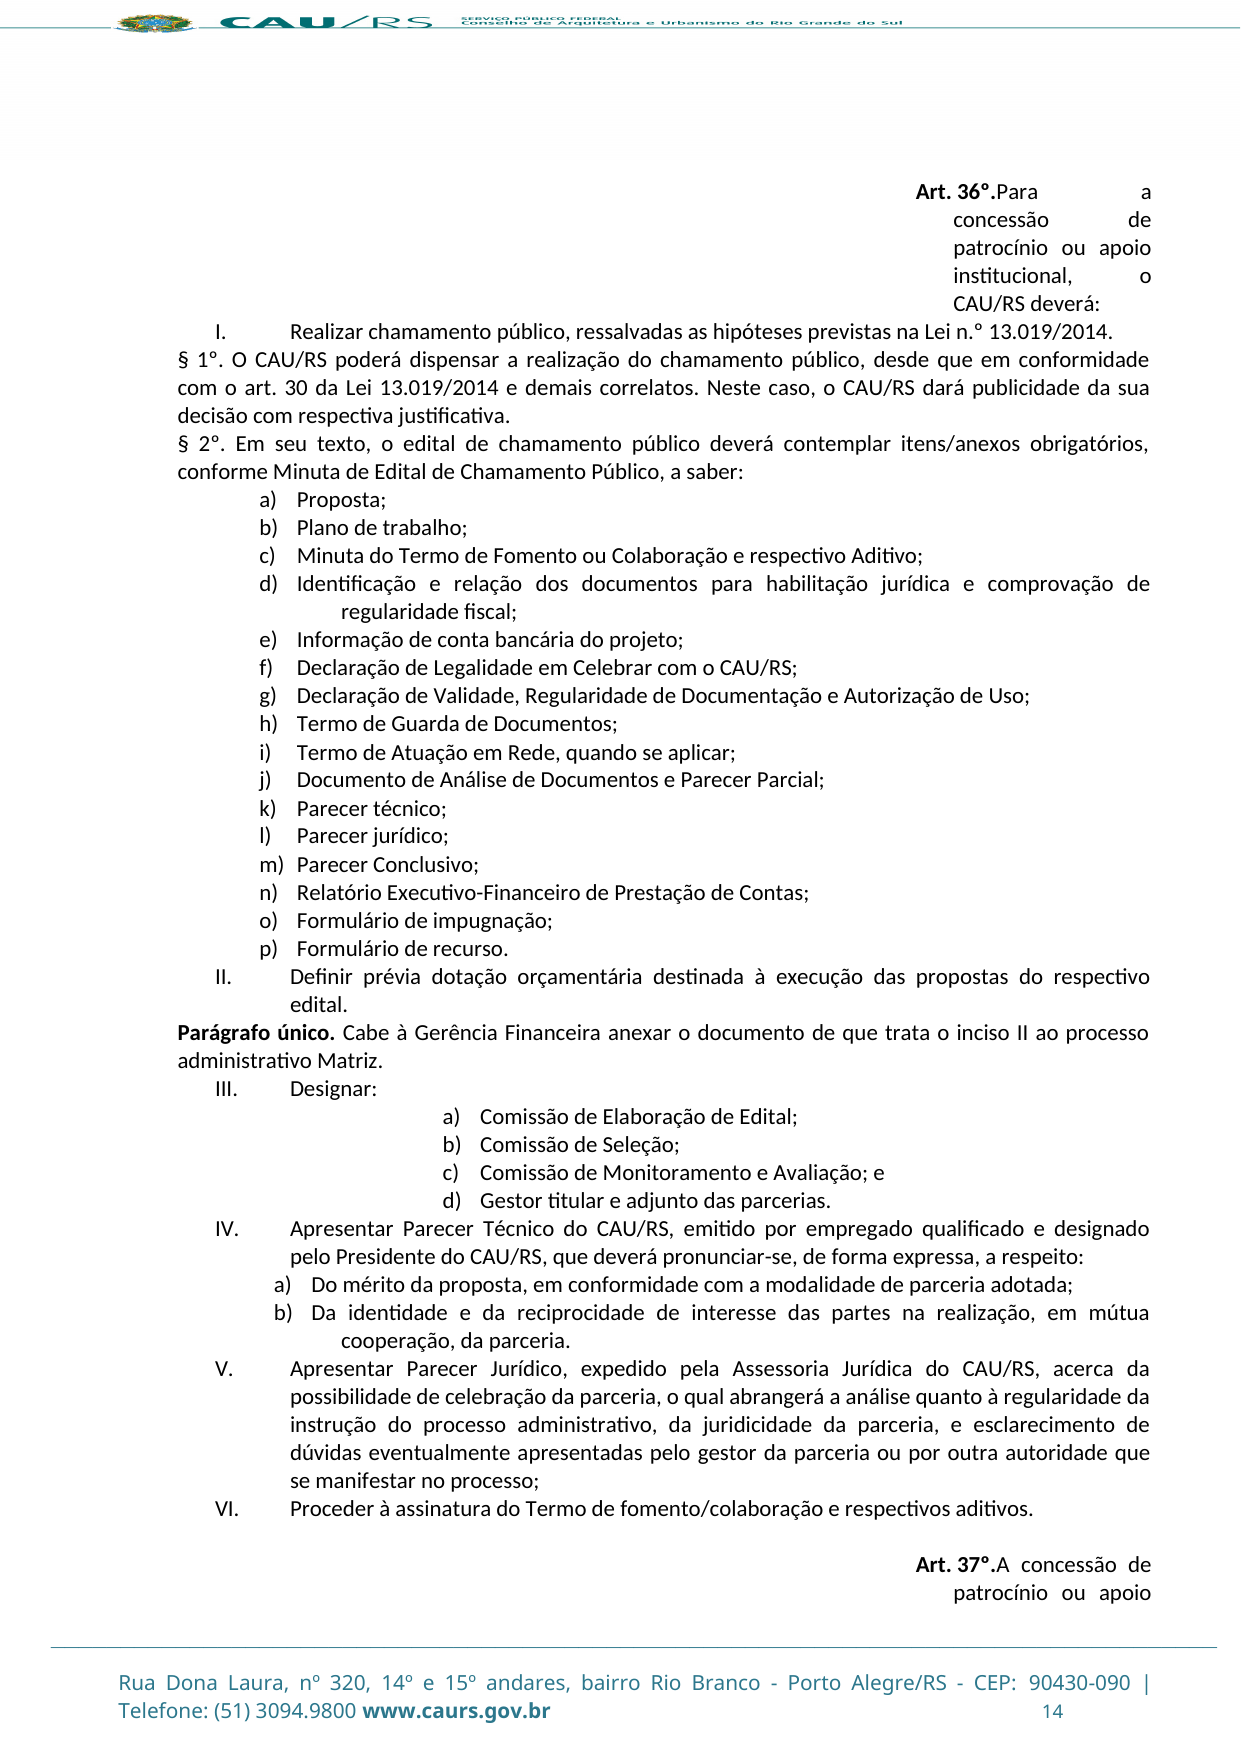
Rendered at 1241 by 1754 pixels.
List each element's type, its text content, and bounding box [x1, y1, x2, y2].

list Proposta; [259, 485, 1152, 513]
text Parágrafo único. Cabe à Gerência Financeira anexar o documento de que trata o inciso II ao processo administrativo Matriz. [177, 1018, 1152, 1074]
list Gestor titular e adjunto das parcerias. [442, 1186, 1152, 1214]
list Plano de trabalho; [259, 513, 1152, 541]
list Proceder à assinatura do Termo de fomento/colaboração e respectivos aditivos. [215, 1494, 1152, 1522]
list Documento de Análise de Documentos e Parecer Parcial; [259, 766, 1152, 794]
text § 1º. O CAU/RS poderá dispensar a realização do chamamento público, desde que em conformidade com o art. 30 da Lei 13.019/2014 e demais correlatos. Neste caso, o CAU/RS dará publicidade da sua decisão com respectiva justificativa. [177, 345, 1152, 429]
list Formulário de recurso. [259, 934, 1152, 962]
list Realizar chamamento público, ressalvadas as hipóteses previstas na Lei n.º 13.019/2014. [215, 317, 1152, 345]
list Comissão de Monitoramento e Avaliação; e [442, 1158, 1152, 1186]
list Parecer técnico; [259, 794, 1152, 822]
list Parecer jurídico; [259, 822, 1152, 850]
list Termo de Guarda de Documentos; [259, 709, 1152, 738]
list Informação de conta bancária do projeto; [259, 626, 1152, 653]
list Definir prévia dotação orçamentária destinada à execução das propostas do respectivo edital. [215, 962, 1152, 1018]
list Apresentar Parecer Jurídico, expedido pela Assessoria Jurídica do CAU/RS, acerca da possibilidade de celebração da parceria, o qual abrangerá a análise quanto à regularidade da instrução do processo administrativo, da juridicidade da parceria, e esclarecimento de dúvidas eventualmente apresentadas pelo gestor da parceria ou por outra autoridade que se manifestar no processo; [215, 1354, 1152, 1494]
list Para a concessão de patrocínio ou apoio institucional, o CAU/RS deverá: [916, 177, 1152, 317]
list A concessão de patrocínio ou apoio [916, 1550, 1152, 1606]
text § 2º. Em seu texto, o edital de chamamento público deverá contemplar itens/anexos obrigatórios, conforme Minuta de Edital de Chamamento Público, a saber: [177, 429, 1152, 485]
list Identificação e relação dos documentos para habilitação jurídica e comprovação de regularidade fiscal; [259, 569, 1152, 626]
list Formulário de impugnação; [259, 906, 1152, 934]
list Da identidade e da reciprocidade de interesse das partes na realização, em mútua cooperação, da parceria. [274, 1298, 1152, 1354]
list Apresentar Parecer Técnico do CAU/RS, emitido por empregado qualificado e designado pelo Presidente do CAU/RS, que deverá pronunciar-se, de forma expressa, a respeito: [215, 1214, 1152, 1270]
list Do mérito da proposta, em conformidade com a modalidade de parceria adotada; [274, 1270, 1152, 1298]
list Declaração de Validade, Regularidade de Documentação e Autorização de Uso; [259, 682, 1152, 709]
list Minuta do Termo de Fomento ou Colaboração e respectivo Aditivo; [259, 541, 1152, 569]
list Parecer Conclusivo; [259, 850, 1152, 878]
list Termo de Atuação em Rede, quando se aplicar; [259, 738, 1152, 766]
list Declaração de Legalidade em Celebrar com o CAU/RS; [259, 653, 1152, 682]
list Designar: [215, 1074, 1152, 1102]
list Relatório Executivo-Financeiro de Prestação de Contas; [259, 878, 1152, 906]
list Comissão de Seleção; [442, 1130, 1152, 1158]
list Comissão de Elaboração de Edital; [442, 1102, 1152, 1130]
